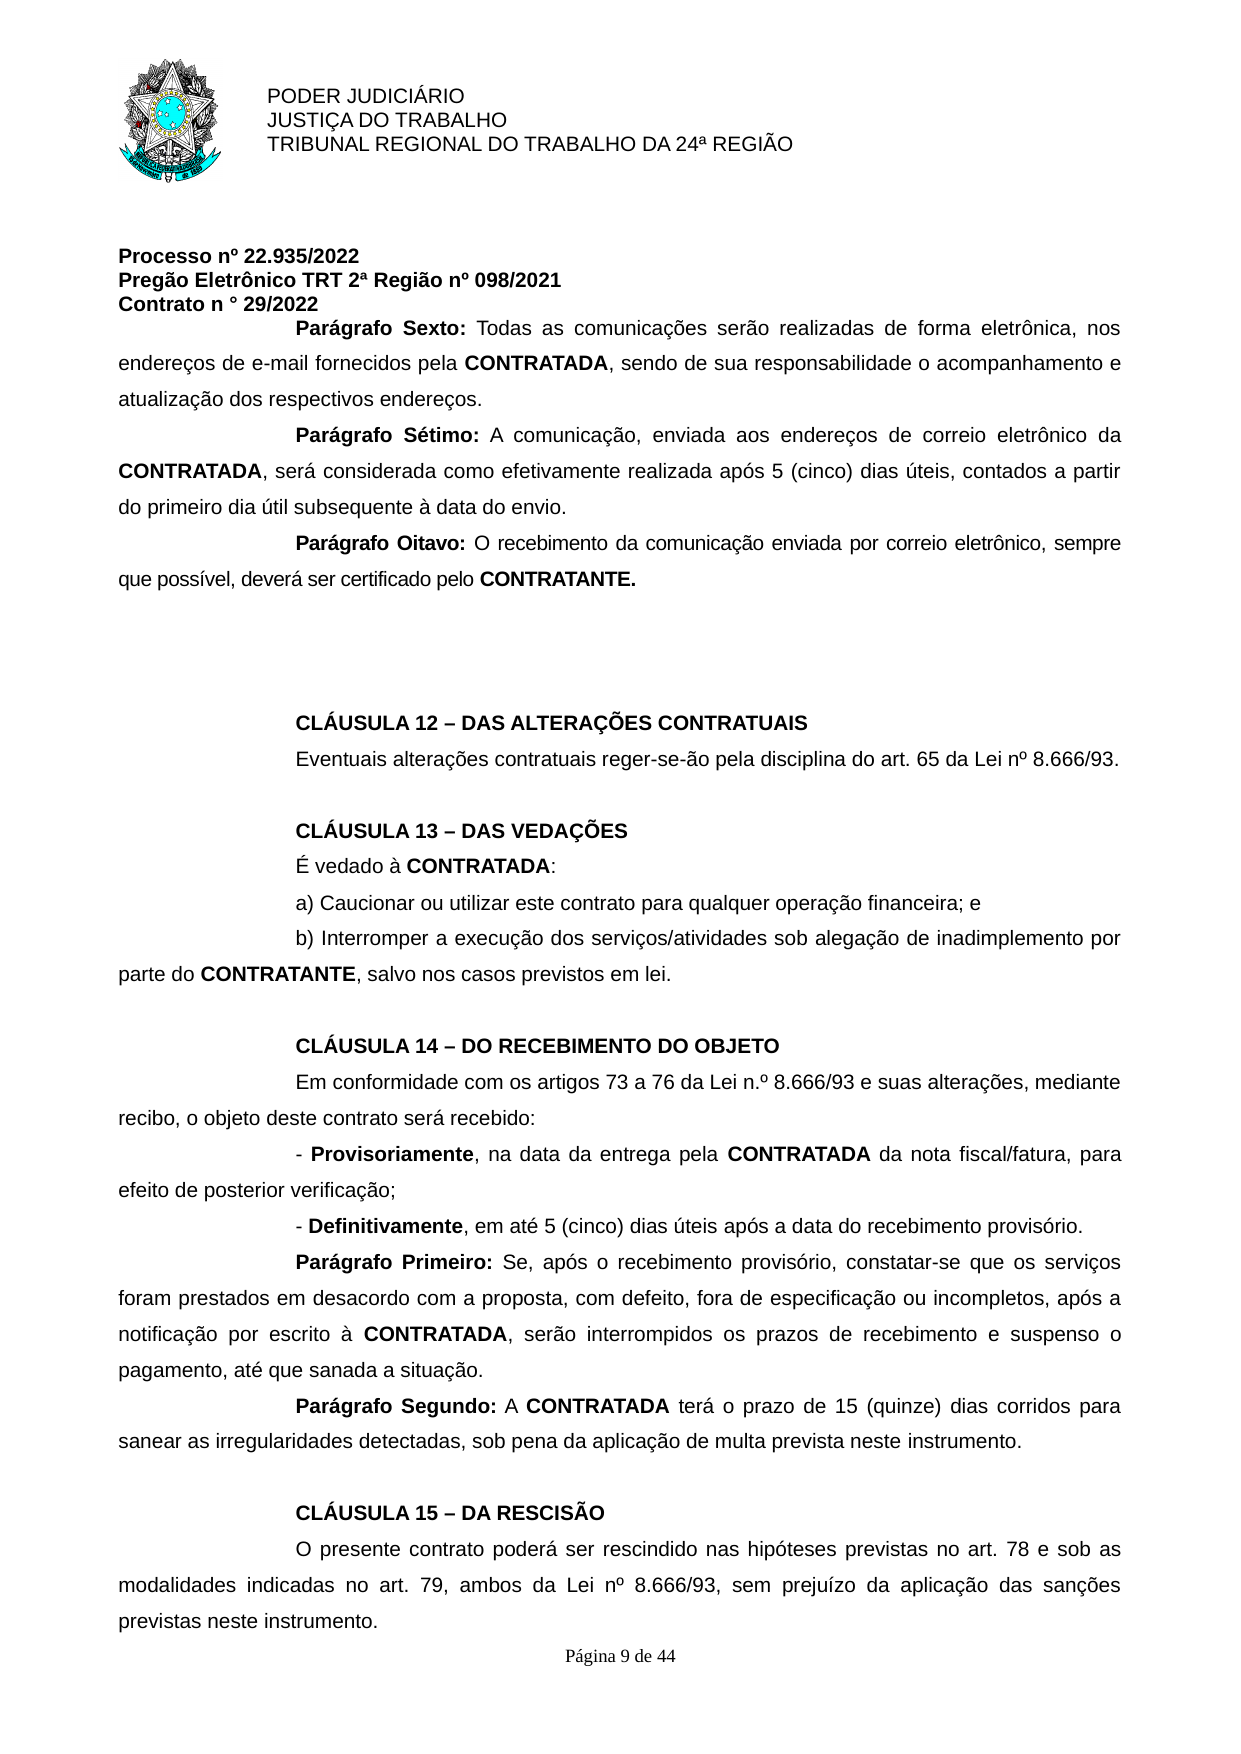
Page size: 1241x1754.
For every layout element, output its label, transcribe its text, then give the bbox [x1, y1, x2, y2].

picture [118, 58, 223, 183]
text Parágrafo Oitavo: O recebimento da comunicação enviada por correio eletrônico, sempre que possível, deverá ser certificado pelo CONTRATANTE. [118, 531, 1122, 591]
text Parágrafo Segundo: A CONTRATADA terá o prazo de 15 (quinze) dias corridos para sanear as irregularidades detectadas, sob pena da aplicação de multa prevista neste instrumento. [118, 1393, 1122, 1453]
text b) Interromper a execução dos serviços/atividades sob alegação de inadimplemento por parte do CONTRATANTE, salvo nos casos previstos em lei. [118, 926, 1122, 986]
text Eventuais alterações contratuais reger-se-ão pela disciplina do art. 65 da Lei nº 8.666/93. [118, 747, 1122, 771]
text CLÁUSULA 12 – DAS ALTERAÇÕES CONTRATUAIS [118, 711, 1122, 734]
text CLÁUSULA 13 – DAS VEDAÇÕES [118, 818, 1122, 842]
text Parágrafo Sexto: Todas as comunicações serão realizadas de forma eletrônica, nos endereços de e-mail fornecidos pela CONTRATADA, sendo de sua responsabilidade o acompanhamento e atualização dos respectivos endereços. [118, 315, 1122, 411]
text - Provisoriamente, na data da entrega pela CONTRATADA da nota fiscal/fatura, para efeito de posterior verificação; [118, 1142, 1122, 1202]
text a) Caucionar ou utilizar este contrato para qualquer operação financeira; e [118, 890, 1122, 914]
text - Definitivamente, em até 5 (cinco) dias úteis após a data do recebimento provisório. [118, 1214, 1122, 1238]
text É vedado à CONTRATADA: [118, 854, 1122, 878]
text Parágrafo Sétimo: A comunicação, enviada aos endereços de correio eletrônico da CONTRATADA, será considerada como efetivamente realizada após 5 (cinco) dias úteis, contados a partir do primeiro dia útil subsequente à data do envio. [118, 423, 1122, 519]
text CLÁUSULA 14 – DO RECEBIMENTO DO OBJETO [118, 1034, 1122, 1058]
text CLÁUSULA 15 – DA RESCISÃO [118, 1501, 1122, 1525]
text Parágrafo Primeiro: Se, após o recebimento provisório, constatar-se que os serviços foram prestados em desacordo com a proposta, com defeito, fora de especificação ou incompletos, após a notificação por escrito à CONTRATADA, serão interrompidos os prazos de recebimento e suspenso o pagamento, até que sanada a situação. [118, 1250, 1122, 1381]
text Em conformidade com os artigos 73 a 76 da Lei n.º 8.666/93 e suas alterações, mediante recibo, o objeto deste contrato será recebido: [118, 1070, 1122, 1130]
text O presente contrato poderá ser rescindido nas hipóteses previstas no art. 78 e sob as modalidades indicadas no art. 79, ambos da Lei nº 8.666/93, sem prejuízo da aplicação das sanções previstas neste instrumento. [118, 1537, 1122, 1633]
